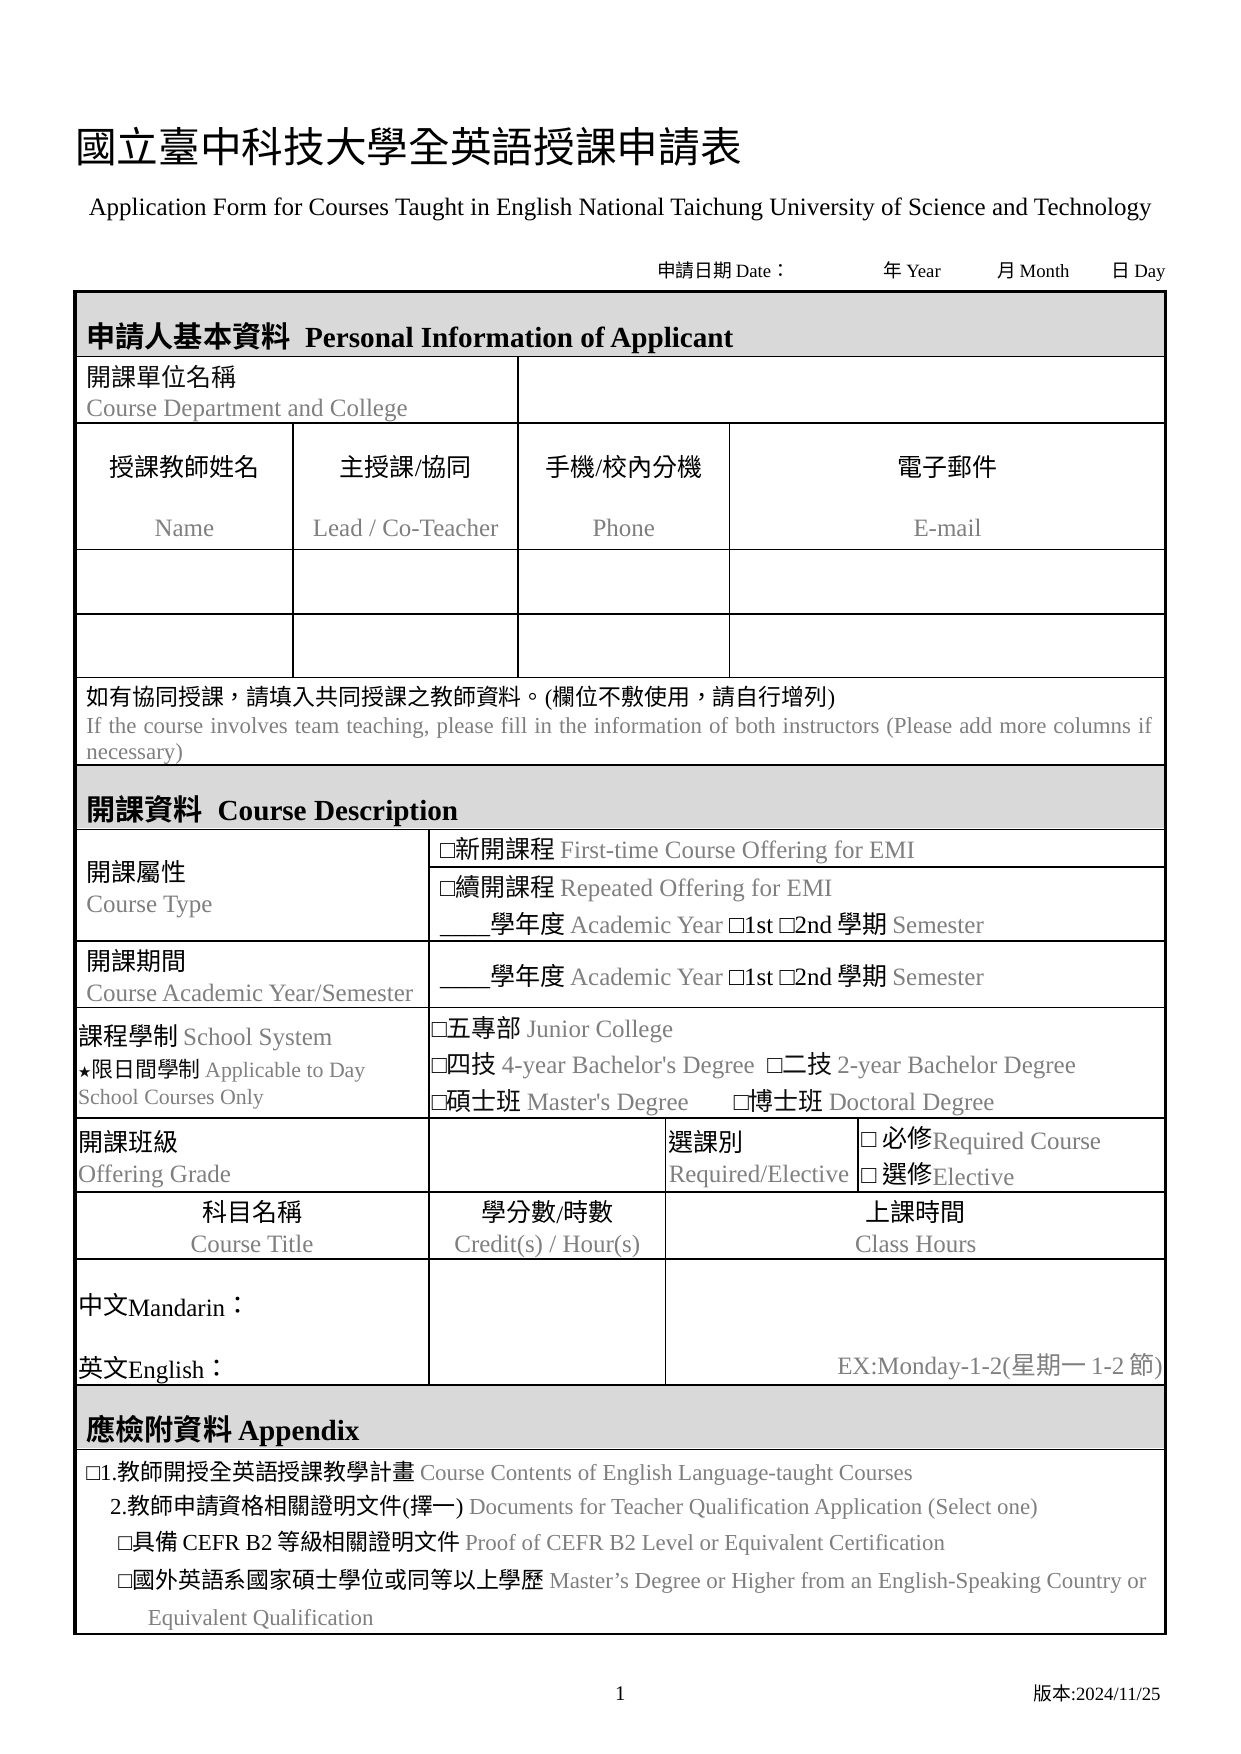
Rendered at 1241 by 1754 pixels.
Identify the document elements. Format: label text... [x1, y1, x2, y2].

text 國立臺中科技大學全英語授課申請表 [75, 102, 1165, 165]
table_cell □ 必修Required Course □ 選修Elective [859, 1119, 1164, 1191]
table_cell 開課單位名稱 Course Department and College [77, 357, 517, 422]
table_cell 上課時間 Class Hours [666, 1193, 1164, 1258]
table_cell □新開課程First-time Course Offering for EMI [430, 830, 1164, 866]
table_cell [294, 615, 517, 677]
table_cell [430, 1260, 665, 1384]
table_header 申請人基本資料 Personal Information of Applicant [77, 293, 1164, 356]
table_cell 學分數/時數 Credit(s) / Hour(s) [430, 1193, 665, 1258]
table_cell 開課班級 Offering Grade [77, 1119, 428, 1191]
table_cell [730, 550, 1164, 613]
table_cell [519, 357, 1164, 422]
text Application Form for Courses Taught in English National Taichung University of Science and Technology [75, 165, 1165, 227]
table_cell ____學年度Academic Year □1st □2nd學期Semester [430, 942, 1164, 1007]
table_cell 手機/校內分機 Phone [519, 424, 729, 549]
table_cell [519, 550, 729, 613]
table_cell [294, 550, 517, 613]
table_cell 應檢附資料Appendix [77, 1386, 1164, 1448]
table_cell 授課教師姓名 Name [77, 424, 292, 549]
table_cell 主授課/協同 Lead / Co-Teacher [294, 424, 517, 549]
table_cell 如有協同授課，請填入共同授課之教師資料。(欄位不敷使用，請自行增列) If the course involves team teaching, please fill in the information of both instructors (Please add more columns if necessary) [77, 678, 1164, 764]
table_cell [430, 1119, 665, 1191]
table_cell □1.教師開授全英語授課教學計畫Course Contents of English Language-taught Courses 2.教師申請資格相關證明文件(擇一) Documents for Teacher Qualification Application (Select one) □具備CEFR B2等級相關證明文件Proof of CEFR B2 Level or Equivalent Certification □國外英語系國家碩士學位或同等以上學歷Master’s Degree or Higher from an English-Speaking Country or Equivalent Qualification [77, 1450, 1164, 1633]
table_cell [77, 550, 292, 613]
table_cell 開課期間 Course Academic Year/Semester [77, 942, 428, 1007]
text 申請日期Date： 年Year 月Month 日Day [75, 227, 1165, 290]
table_cell □五專部Junior College □四技4-year Bachelor's Degree □二技2-year Bachelor Degree □碩士班Master's Degree □博士班Doctoral Degree [430, 1008, 1164, 1117]
table_cell 開課資料 Course Description [77, 766, 1164, 828]
table_cell 電子郵件 E-mail [730, 424, 1164, 549]
table_cell 開課屬性 Course Type [77, 830, 428, 940]
table_cell □續開課程Repeated Offering for EMI ____學年度Academic Year □1st □2nd學期Semester [430, 868, 1164, 940]
table_cell 課程學制School System ★限日間學制Applicable to Day School Courses Only [77, 1008, 428, 1117]
table_cell [77, 615, 292, 677]
table_cell 中文Mandarin： 英文English： [77, 1260, 428, 1384]
table_cell 科目名稱 Course Title [77, 1193, 428, 1258]
table_cell EX:Monday-1-2(星期一1-2節) [666, 1260, 1164, 1384]
table_cell [730, 615, 1164, 677]
table_cell 選課別 Required/Elective [666, 1119, 857, 1191]
table_cell [519, 615, 729, 677]
